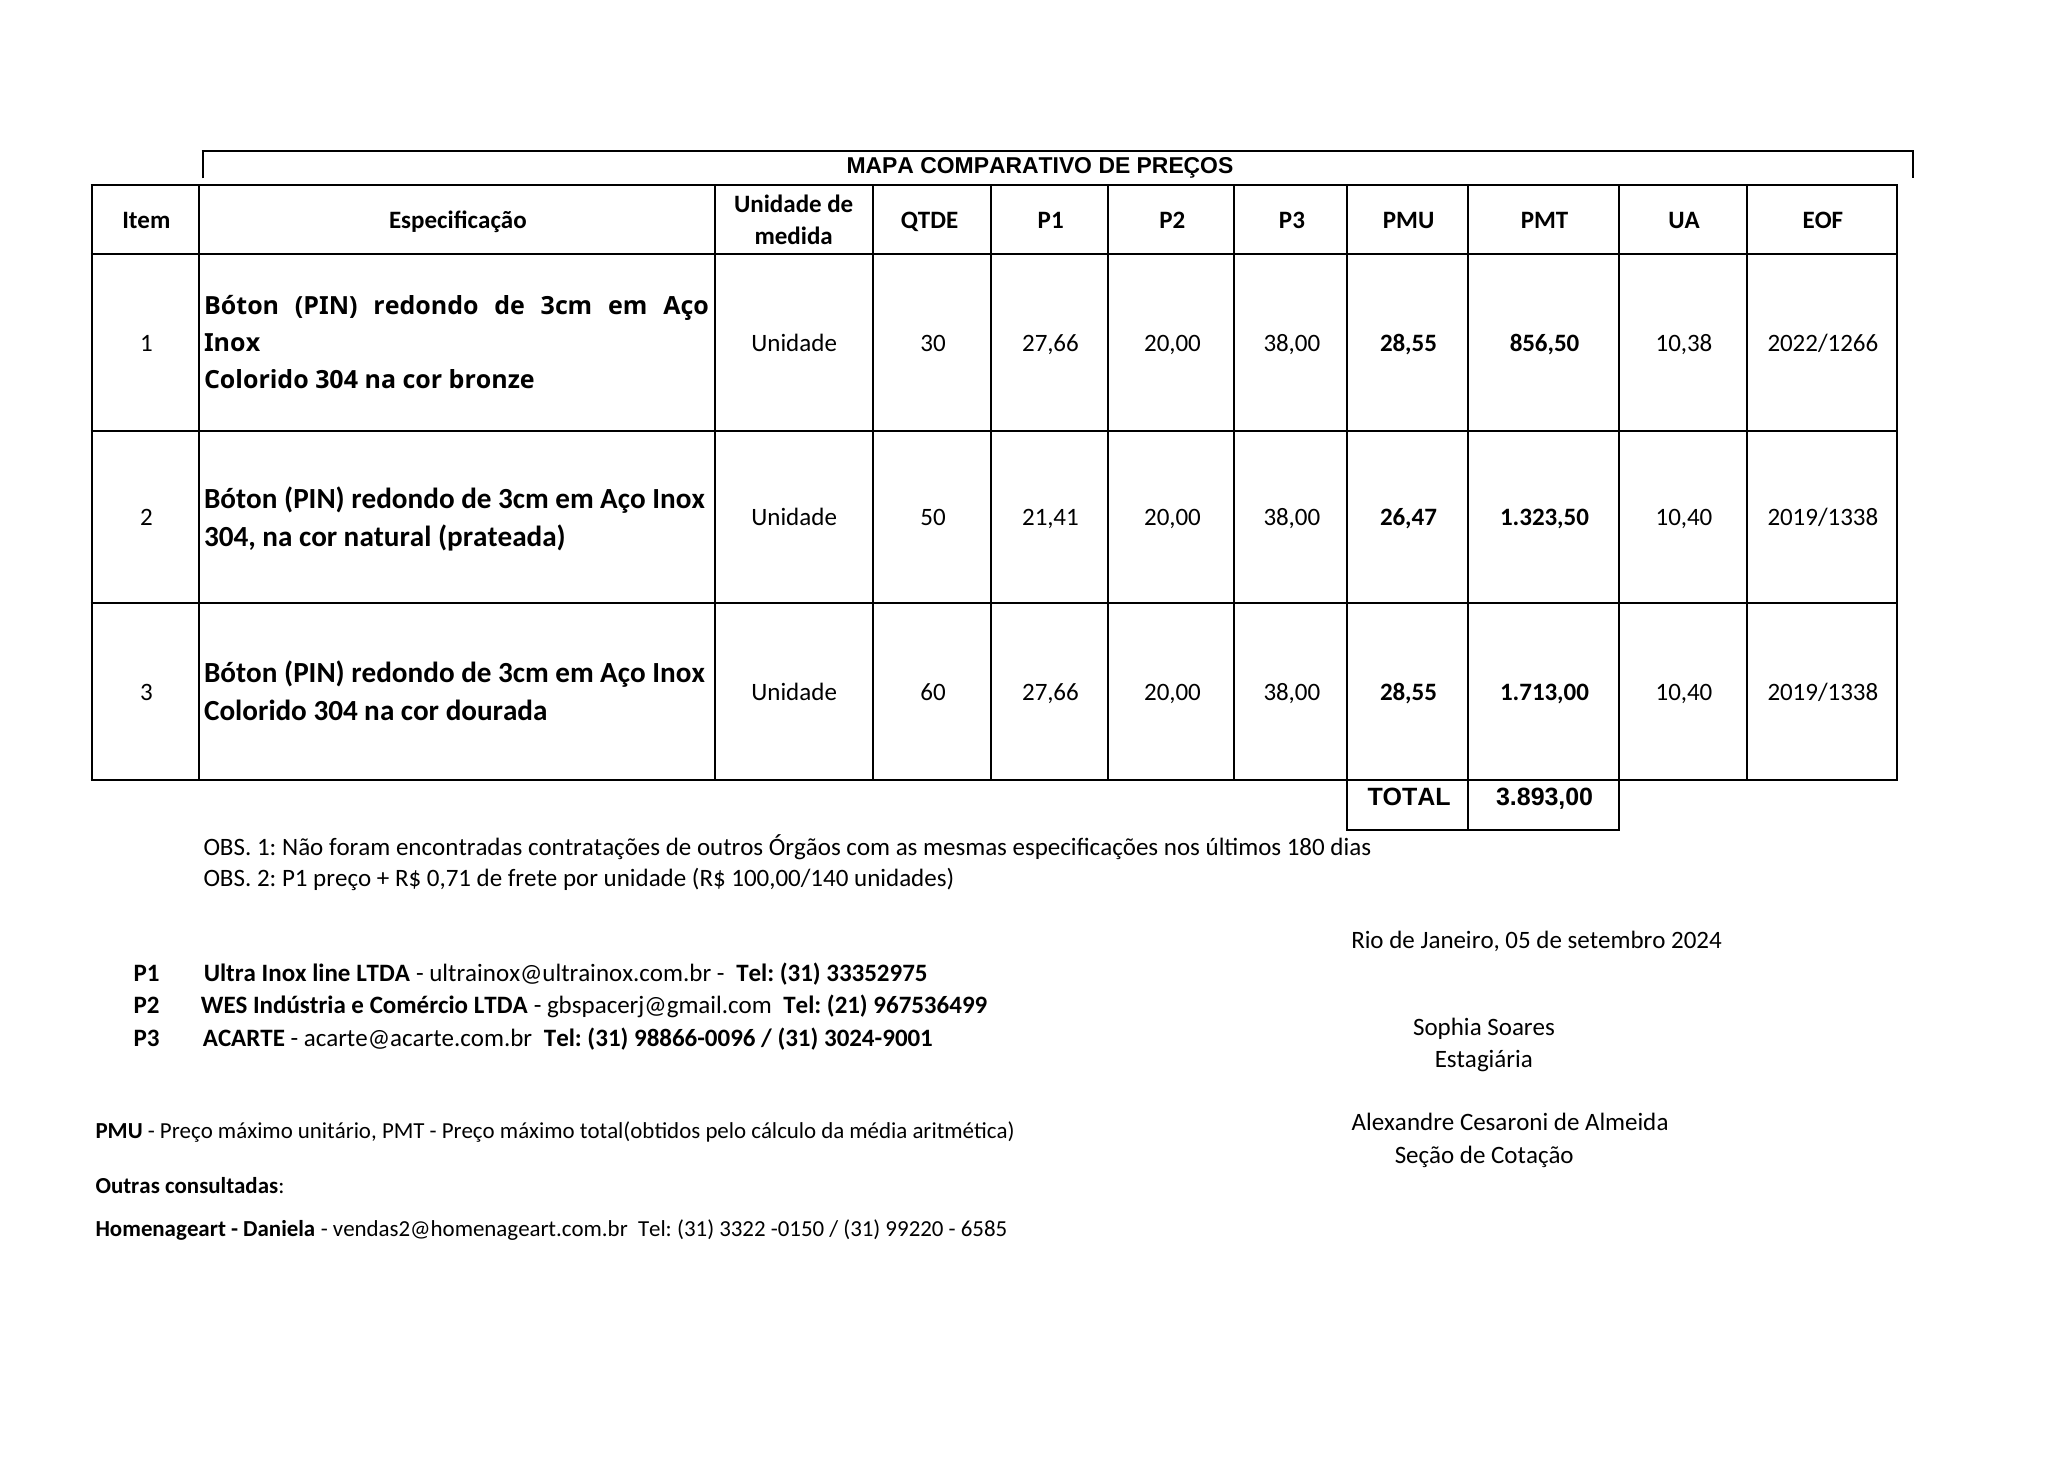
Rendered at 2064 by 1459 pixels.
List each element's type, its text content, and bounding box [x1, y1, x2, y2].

table_cell Unidade [716, 255, 872, 429]
table_cell 26,47 [1348, 432, 1467, 602]
text Rio de Janeiro, 05 de setembro 2024 [95, 924, 1722, 955]
table_header EOF [1748, 186, 1896, 253]
table_header Especificação [200, 186, 714, 253]
table_cell 38,00 [1235, 432, 1346, 602]
table_cell 1 [93, 255, 198, 429]
table_cell 2019/1338 [1748, 604, 1896, 779]
table_cell [92, 781, 199, 828]
table_cell 21,41 [992, 432, 1107, 602]
table_cell 20,00 [1109, 604, 1233, 779]
text Homenageart - Daniela - vendas2@homenageart.com.br Tel: (31) 3322 -0150 / (31) 99220 - 6585 [95, 1214, 1914, 1242]
table_cell 27,66 [992, 604, 1107, 779]
table_cell 28,55 [1348, 604, 1467, 779]
table_cell 2022/1266 [1748, 255, 1896, 429]
table_cell 27,66 [992, 255, 1107, 429]
table_cell 3.893,00 [1469, 781, 1618, 828]
table_cell Bóton (PIN) redondo de 3cm em Aço Inox Colorido 304 na cor dourada [200, 604, 714, 779]
table_header P2 [1109, 186, 1233, 253]
text MAPA COMPARATIVO DE PREÇOS [204, 152, 1912, 178]
table_cell 2019/1338 [1748, 432, 1896, 602]
table_cell 856,50 [1469, 255, 1618, 429]
table_cell 38,00 [1235, 255, 1346, 429]
table_cell 28,55 [1348, 255, 1467, 429]
table_cell 10,40 [1620, 432, 1746, 602]
table_cell 38,00 [1235, 604, 1346, 779]
table_cell 2 [93, 432, 198, 602]
table_header Unidade de medida [716, 186, 872, 253]
table_cell 3 [93, 604, 198, 779]
table_header Sophia Soares Estagiária Alexandre Cesaroni de Almeida Seção de Cotação [1351, 957, 1669, 1171]
table_cell Unidade [716, 604, 872, 779]
table_cell Bóton (PIN) redondo de 3cm em Aço Inox Colorido 304 na cor bronze [200, 255, 714, 429]
table_header QTDE [874, 186, 990, 253]
table_cell 10,38 [1620, 255, 1746, 429]
table_cell 10,40 [1620, 604, 1746, 779]
text Outras consultadas: [95, 1171, 1914, 1199]
table_cell 60 [874, 604, 990, 779]
table_header Item [93, 186, 198, 253]
table_header P3 [1235, 186, 1346, 253]
table_cell TOTAL [1348, 781, 1467, 828]
table_cell 50 [874, 432, 990, 602]
table_cell 20,00 [1109, 432, 1233, 602]
table_cell 20,00 [1109, 255, 1233, 429]
table_cell 30 [874, 255, 990, 429]
table_cell [1620, 781, 1747, 828]
table_cell Bóton (PIN) redondo de 3cm em Aço Inox 304, na cor natural (prateada) [200, 432, 714, 602]
table_header P1 Ultra Inox line LTDA - ultrainox@ultrainox.com.br - Tel: (31) 33352975 P2 WES Indústria e Comércio LTDA - gbspacerj@gmail.com Tel: (21) 967536499 P3 ACARTE - acarte@acarte.com.br Tel: (31) 98866-0096 / (31) 3024-9001 PMU - Preço máximo unitário, PMT - Preço máximo total(obtidos pelo cálculo da média aritmética) [95, 957, 1351, 1171]
table_header P1 [992, 186, 1107, 253]
text OBS. 1: Não foram encontradas contratações de outros Órgãos com as mesmas especificações nos últimos 180 dias OBS. 2: P1 preço + R$ 0,71 de frete por unidade (R$ 100,00/140 unidades) [203, 831, 1420, 892]
table_cell 1.713,00 [1469, 604, 1618, 779]
table_cell 1.323,50 [1469, 432, 1618, 602]
table_cell [199, 781, 1234, 828]
table_cell [1234, 781, 1346, 828]
table_cell [1747, 781, 1897, 828]
table_header PMU [1348, 186, 1467, 253]
table_header PMT [1469, 186, 1618, 253]
table_cell Unidade [716, 432, 872, 602]
table_header UA [1620, 186, 1746, 253]
